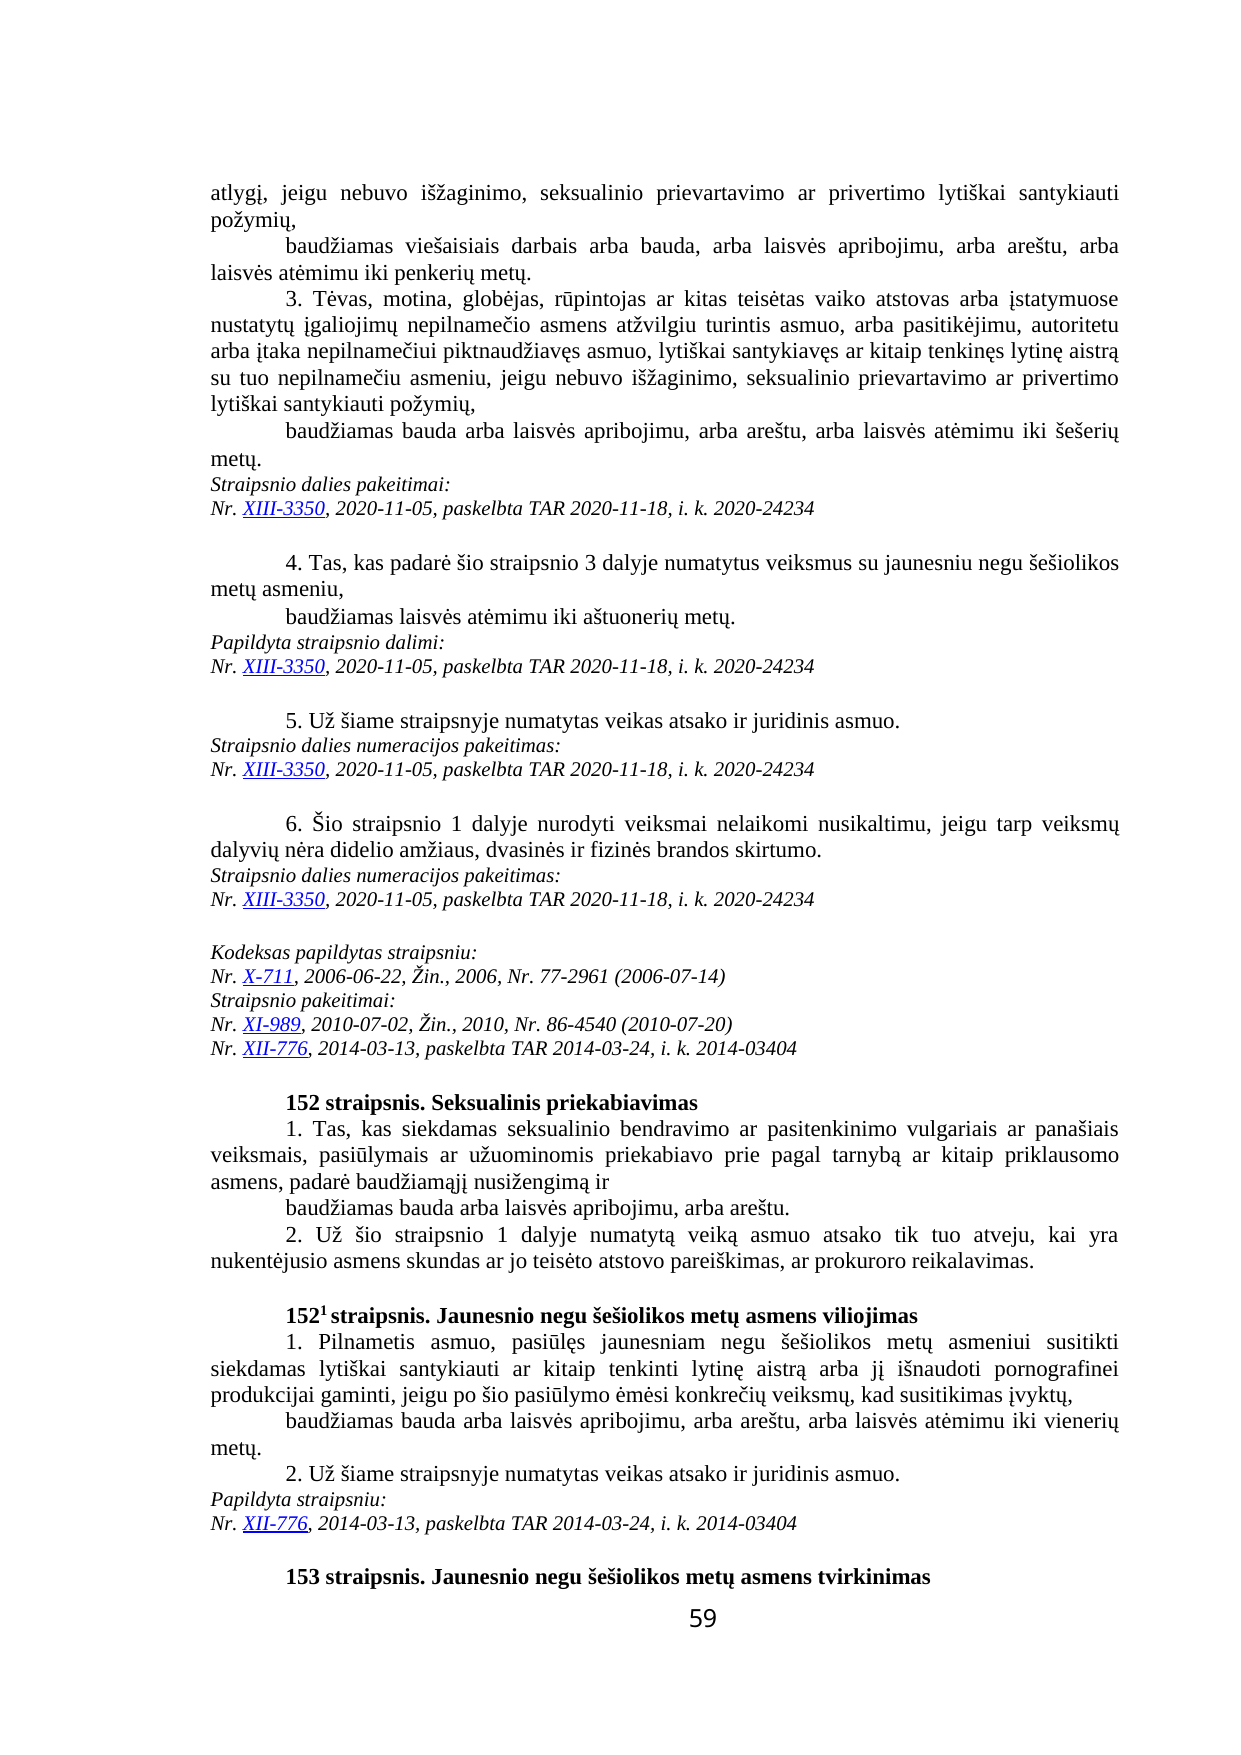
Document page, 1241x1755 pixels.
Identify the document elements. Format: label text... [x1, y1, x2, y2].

text 2. Už šiame straipsnyje numatytas veikas atsako ir juridinis asmuo. [210, 1460, 1120, 1487]
text Kodeksas papildytas straipsniu: [210, 940, 1120, 964]
text 6. Šio straipsnio 1 dalyje nurodyti veiksmai nelaikomi nusikaltimu, jeigu tarp veiksmų dalyvių nėra didelio amžiaus, dvasinės ir fizinės brandos skirtumo. [210, 810, 1120, 863]
text baudžiamas bauda arba laisvės apribojimu, arba areštu. [210, 1194, 1120, 1221]
text 4. Tas, kas padarė šio straipsnio 3 dalyje numatytus veiksmus su jaunesniu negu šešiolikos metų asmeniu, [210, 549, 1120, 601]
text Straipsnio dalies numeracijos pakeitimas: [210, 863, 1120, 887]
text Nr. XIII-3350, 2020-11-05, paskelbta TAR 2020-11-18, i. k. 2020-24234 [210, 654, 1120, 678]
text Nr. XI-989, 2010-07-02, Žin., 2010, Nr. 86-4540 (2010-07-20) [210, 1012, 1120, 1036]
text baudžiamas bauda arba laisvės apribojimu, arba areštu, arba laisvės atėmimu iki vienerių metų. [210, 1407, 1120, 1460]
text Straipsnio pakeitimai: [210, 988, 1120, 1012]
text Papildyta straipsniu: [210, 1487, 1120, 1511]
text Papildyta straipsnio dalimi: [210, 630, 1120, 654]
text baudžiamas bauda arba laisvės apribojimu, arba areštu, arba laisvės atėmimu iki šešerių metų. [210, 417, 1120, 472]
text 1. Tas, kas siekdamas seksualinio bendravimo ar pasitenkinimo vulgariais ar panašiais veiksmais, pasiūlymais ar užuominomis priekabiavo prie pagal tarnybą ar kitaip priklausomo asmens, padarė baudžiamąjį nusižengimą ir [210, 1115, 1120, 1194]
text baudžiamas viešaisiais darbais arba bauda, arba laisvės apribojimu, arba areštu, arba laisvės atėmimu iki penkerių metų. [210, 232, 1120, 285]
text Nr. XII-776, 2014-03-13, paskelbta TAR 2014-03-24, i. k. 2014-03404 [210, 1036, 1120, 1060]
text 152 straipsnis. Seksualinis priekabiavimas [210, 1089, 1120, 1115]
text Nr. XII-776, 2014-03-13, paskelbta TAR 2014-03-24, i. k. 2014-03404 [210, 1511, 1120, 1535]
text 3. Tėvas, motina, globėjas, rūpintojas ar kitas teisėtas vaiko atstovas arba įstatymuose nustatytų įgaliojimų nepilnamečio asmens atžvilgiu turintis asmuo, arba pasitikėjimu, autoritetu arba įtaka nepilnamečiui piktnaudžiavęs asmuo, lytiškai santykiavęs ar kitaip tenkinęs lytinę aistrą su tuo nepilnamečiu asmeniu, jeigu nebuvo išžaginimo, seksualinio prievartavimo ar privertimo lytiškai santykiauti požymių, [210, 285, 1120, 417]
text 5. Už šiame straipsnyje numatytas veikas atsako ir juridinis asmuo. [210, 707, 1120, 733]
text baudžiamas laisvės atėmimu iki aštuonerių metų. [210, 601, 1120, 630]
text 1. Pilnametis asmuo, pasiūlęs jaunesniam negu šešiolikos metų asmeniui susitikti siekdamas lytiškai santykiauti ar kitaip tenkinti lytinę aistrą arba jį išnaudoti pornografinei produkcijai gaminti, jeigu po šio pasiūlymo ėmėsi konkrečių veiksmų, kad susitikimas įvyktų, [210, 1328, 1120, 1407]
text Nr. XIII-3350, 2020-11-05, paskelbta TAR 2020-11-18, i. k. 2020-24234 [210, 887, 1120, 911]
text Nr. X-711, 2006-06-22, Žin., 2006, Nr. 77-2961 (2006-07-14) [210, 964, 1120, 988]
text atlygį, jeigu nebuvo išžaginimo, seksualinio prievartavimo ar privertimo lytiškai santykiauti požymių, [210, 179, 1120, 232]
text Straipsnio dalies numeracijos pakeitimas: [210, 733, 1120, 757]
text 153 straipsnis. Jaunesnio negu šešiolikos metų asmens tvirkinimas [210, 1563, 1120, 1590]
text 2. Už šio straipsnio 1 dalyje numatytą veiką asmuo atsako tik tuo atveju, kai yra nukentėjusio asmens skundas ar jo teisėto atstovo pareiškimas, ar prokuroro reikalavimas. [210, 1221, 1120, 1273]
text 1521 straipsnis. Jaunesnio negu šešiolikos metų asmens viliojimas [210, 1302, 1120, 1328]
text Nr. XIII-3350, 2020-11-05, paskelbta TAR 2020-11-18, i. k. 2020-24234 [210, 496, 1120, 520]
text Nr. XIII-3350, 2020-11-05, paskelbta TAR 2020-11-18, i. k. 2020-24234 [210, 757, 1120, 781]
text Straipsnio dalies pakeitimai: [210, 472, 1120, 496]
